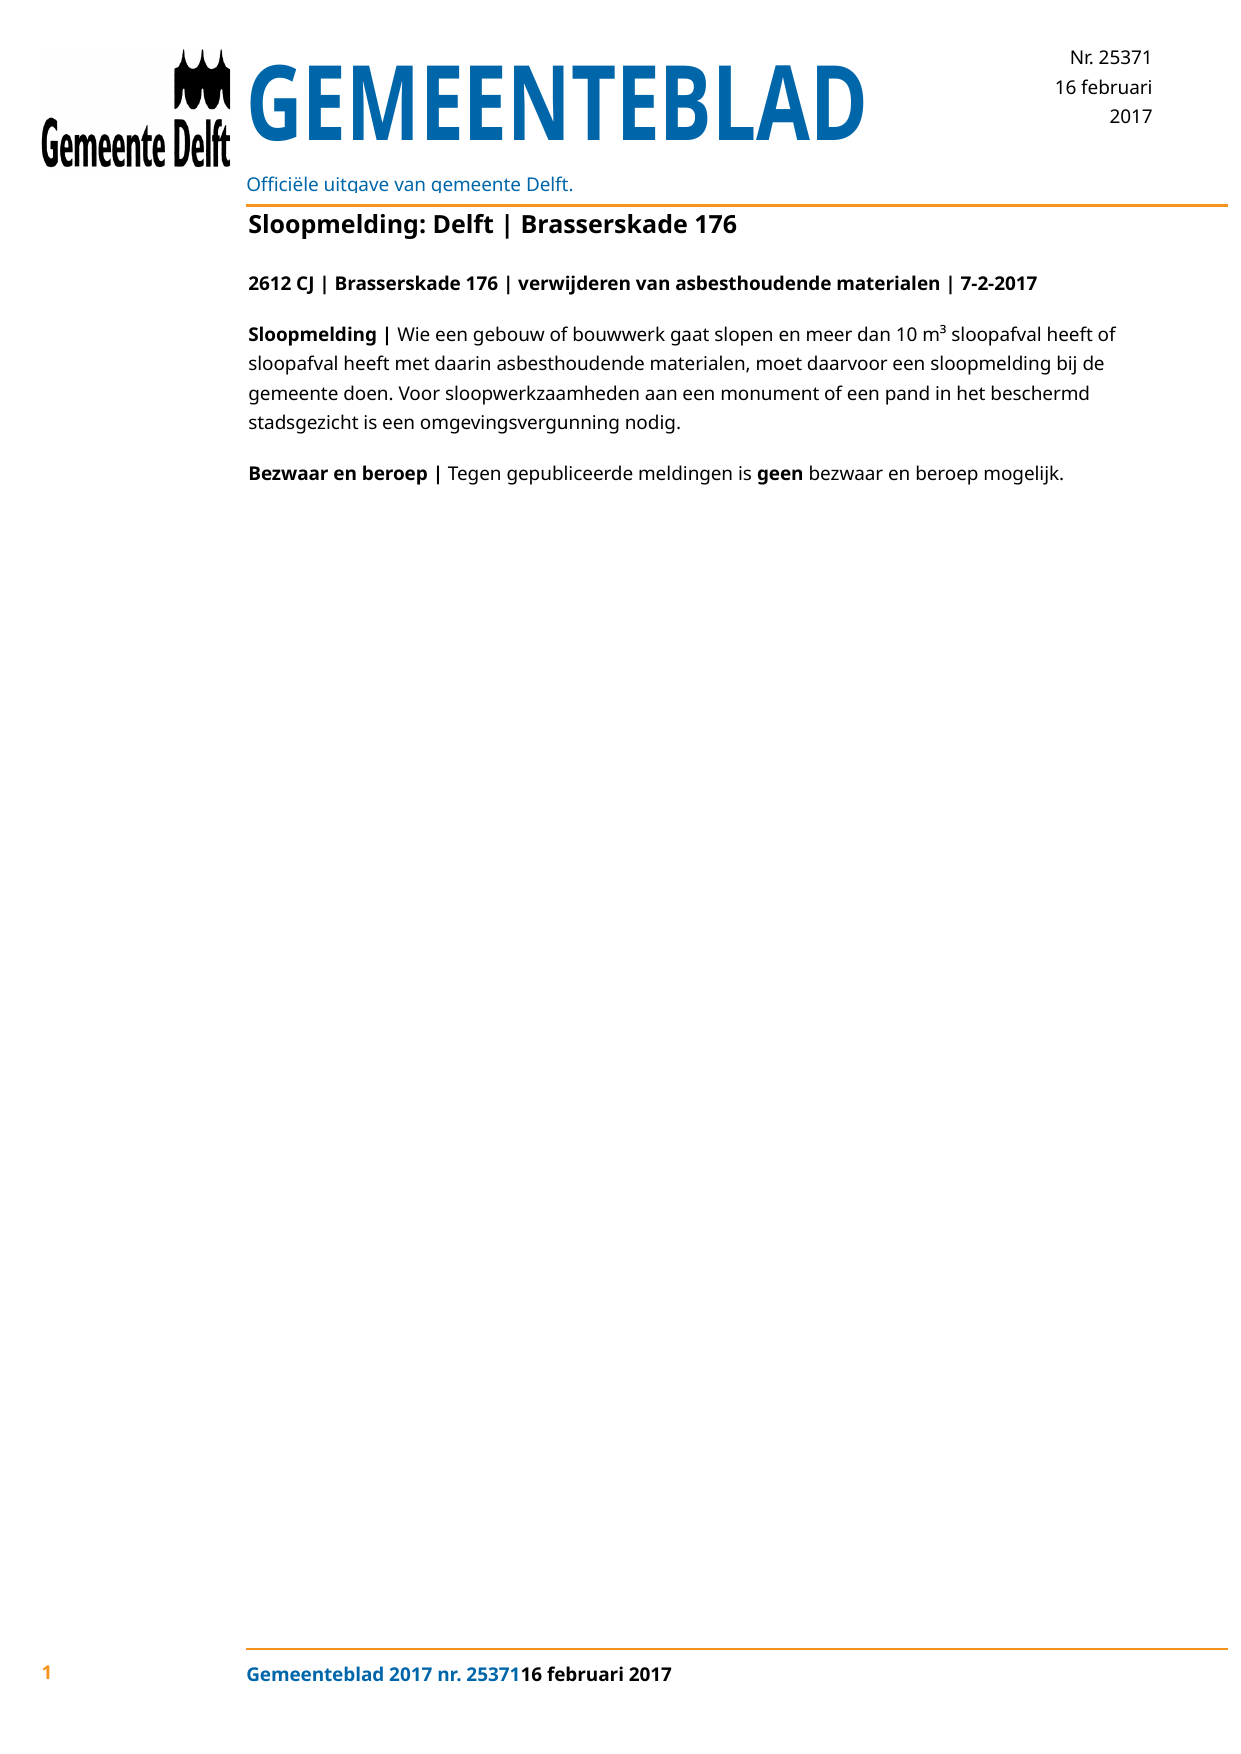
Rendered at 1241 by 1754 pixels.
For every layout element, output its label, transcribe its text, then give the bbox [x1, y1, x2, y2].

picture [41, 47, 231, 172]
text 2612 CJ | Brasserskade 176 | verwijderen van asbesthoudende materialen | 7-2-2017 [248, 270, 1152, 296]
text Bezwaar en beroep | Tegen gepubliceerde meldingen is geen bezwaar en beroep mogelijk. [248, 460, 1152, 486]
text Sloopmelding | Wie een gebouw of bouwwerk gaat slopen en meer dan 10 m³ sloopafval heeft of sloopafval heeft met daarin asbesthoudende materialen, moet daarvoor een sloopmelding bij de gemeente doen. Voor sloopwerkzaamheden aan een monument of een pand in het beschermd stadsgezicht is een omgevingsvergunning nodig. [248, 321, 1152, 435]
text Sloopmelding: Delft | Brasserskade 176 [248, 207, 1152, 241]
